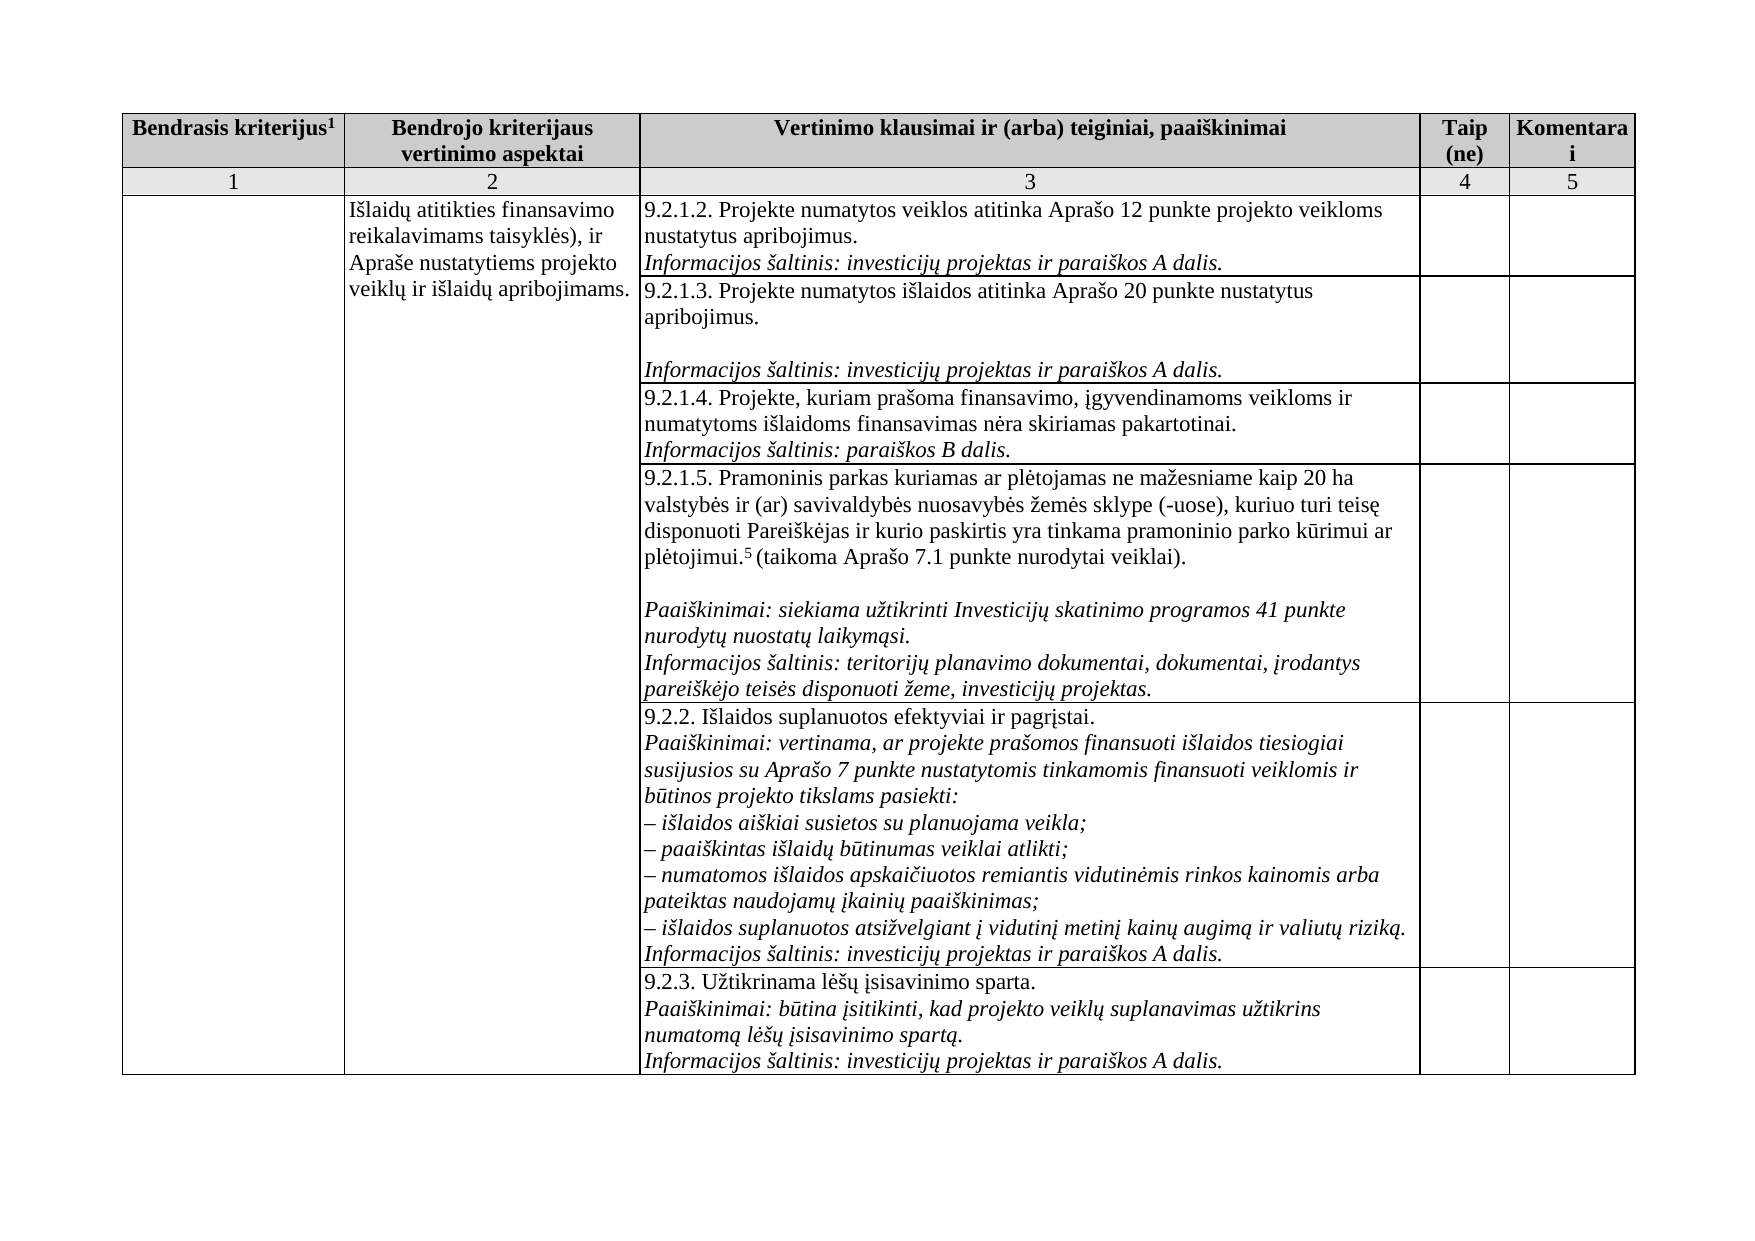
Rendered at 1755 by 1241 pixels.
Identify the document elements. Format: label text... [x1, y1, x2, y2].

table_cell Išlaidų atitikties finansavimo reikalavimams taisyklės), ir Apraše nustatytiems projekto veiklų ir išlaidų apribojimams. [345, 196, 639, 1074]
table_cell 9.2.1.2. Projekte numatytos veiklos atitinka Aprašo 12 punkte projekto veikloms nustatytus apribojimus. Informacijos šaltinis: investicijų projektas ir paraiškos A dalis. [641, 196, 1419, 275]
table_cell [1510, 196, 1634, 275]
table_cell 9.2.1.3. Projekte numatytos išlaidos atitinka Aprašo 20 punkte nustatytus apribojimus. Informacijos šaltinis: investicijų projektas ir paraiškos A dalis. [641, 277, 1419, 382]
table_cell [1421, 384, 1509, 463]
table_header Vertinimo klausimai ir (arba) teiginiai, paaiškinimai [641, 114, 1419, 167]
table_cell 9.2.1.5. Pramoninis parkas kuriamas ar plėtojamas ne mažesniame kaip 20 ha valstybės ir (ar) savivaldybės nuosavybės žemės sklype (-uose), kuriuo turi teisę disponuoti Pareiškėjas ir kurio paskirtis yra tinkama pramoninio parko kūrimui ar plėtojimui.5 (taikoma Aprašo 7.1 punkte nurodytai veiklai). Paaiškinimai: siekiama užtikrinti Investicijų skatinimo programos 41 punkte nurodytų nuostatų laikymąsi. Informacijos šaltinis: teritorijų planavimo dokumentai, dokumentai, įrodantys pareiškėjo teisės disponuoti žeme, investicijų projektas. [641, 465, 1419, 702]
table_cell [1510, 277, 1634, 382]
table_cell [1421, 465, 1509, 702]
table_cell 4 [1421, 168, 1509, 194]
table_cell 9.2.3. Užtikrinama lėšų įsisavinimo sparta. Paaiškinimai: būtina įsitikinti, kad projekto veiklų suplanavimas užtikrins numatomą lėšų įsisavinimo spartą. Informacijos šaltinis: investicijų projektas ir paraiškos A dalis. [641, 968, 1419, 1074]
table_header Bendrojo kriterijaus vertinimo aspektai [345, 114, 639, 167]
table_cell [1421, 196, 1509, 275]
table_header Taip (ne) [1421, 114, 1509, 167]
table_cell 9.2.1.4. Projekte, kuriam prašoma finansavimo, įgyvendinamoms veikloms ir numatytoms išlaidoms finansavimas nėra skiriamas pakartotinai. Informacijos šaltinis: paraiškos B dalis. [641, 384, 1419, 463]
table_header Komentarai [1510, 114, 1634, 167]
table_cell [1421, 277, 1509, 382]
table_cell 2 [345, 168, 639, 194]
table_cell [1421, 968, 1509, 1074]
table_cell [123, 196, 344, 1074]
table_cell [1510, 968, 1634, 1074]
table_cell [1510, 384, 1634, 463]
table_cell 9.2.2. Išlaidos suplanuotos efektyviai ir pagrįstai. Paaiškinimai: vertinama, ar projekte prašomos finansuoti išlaidos tiesiogiai susijusios su Aprašo 7 punkte nustatytomis tinkamomis finansuoti veiklomis ir būtinos projekto tikslams pasiekti: – išlaidos aiškiai susietos su planuojama veikla; – paaiškintas išlaidų būtinumas veiklai atlikti; – numatomos išlaidos apskaičiuotos remiantis vidutinėmis rinkos kainomis arba pateiktas naudojamų įkainių paaiškinimas; – išlaidos suplanuotos atsižvelgiant į vidutinį metinį kainų augimą ir valiutų riziką. Informacijos šaltinis: investicijų projektas ir paraiškos A dalis. [641, 703, 1419, 967]
table_cell 1 [123, 168, 344, 194]
table_cell [1421, 703, 1509, 967]
table_cell 3 [641, 168, 1419, 194]
table_cell 5 [1510, 168, 1634, 194]
table_header Bendrasis kriterijus1 [123, 114, 344, 167]
table_cell [1510, 703, 1634, 967]
table_cell [1510, 465, 1634, 702]
